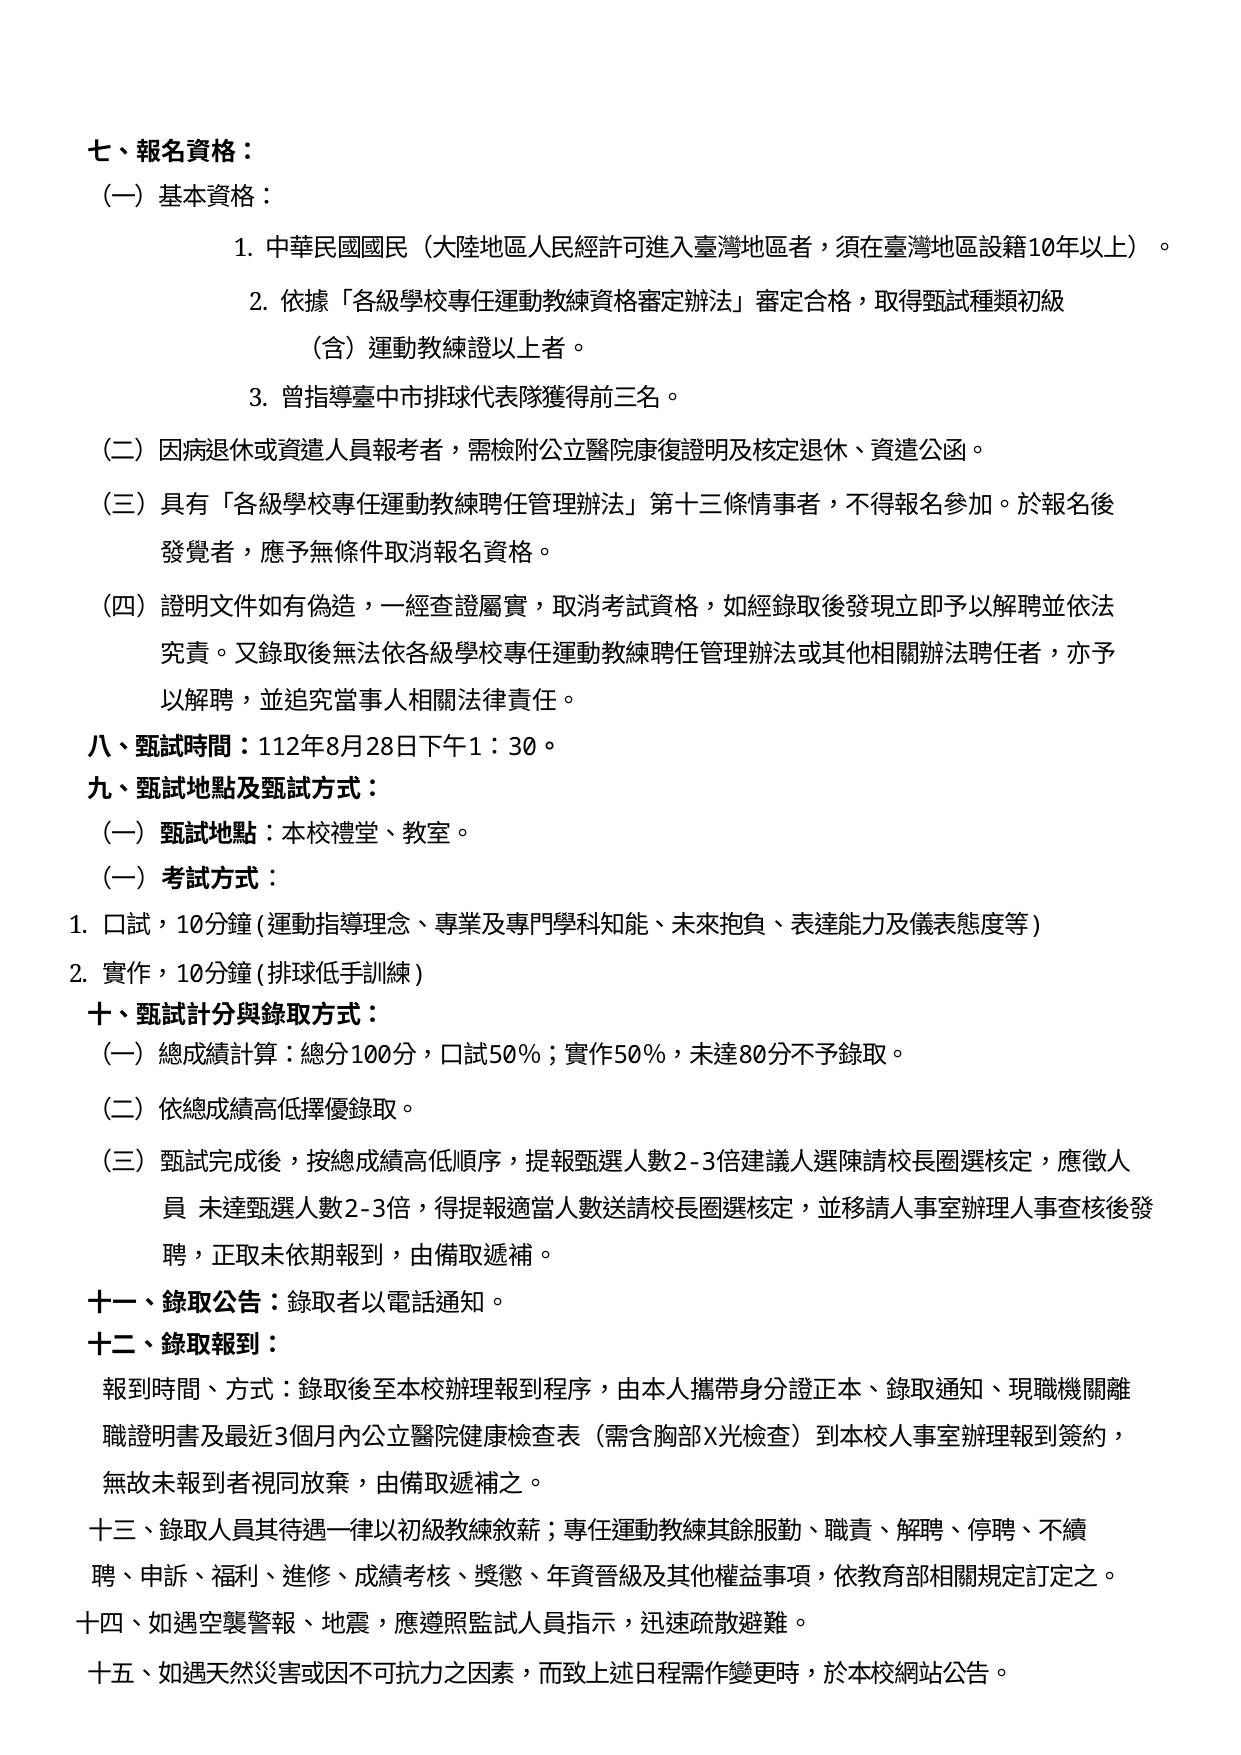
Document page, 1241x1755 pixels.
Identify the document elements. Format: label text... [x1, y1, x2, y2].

subtitle 七、報名資格： [87, 127, 1166, 169]
text （四）證明文件如有偽造，一經查證屬實，取消考試資格，如經錄取後發現立即予以解聘並依法究責。又錄取後無法依各級學校專任運動教練聘任管理辦法或其他相關辦法聘任者，亦予以解聘，並追究當事人相關法律責任。 [87, 586, 1117, 717]
subtitle 十二、錄取報到： [87, 1319, 1166, 1363]
text 十五、如遇天然災害或因不可抗力之因素，而致上述日程需作變更時，於本校網站公告。 [87, 1653, 1166, 1689]
text （一）總成績計算：總分100分，口試50％；實作50％，未達80分不予錄取。 [87, 1035, 1166, 1071]
list 中華民國國民（大陸地區人民經許可進入臺灣地區者，須在臺灣地區設籍10年以上）。 [233, 227, 1166, 264]
text 聘、申訴、福利、進修、成績考核、獎懲、年資晉級及其他權益事項，依教育部相關規定訂定之。十四、如遇空襲警報、地震，應遵照監試人員指示，迅速疏散避難。 [75, 1556, 1127, 1640]
list 依據「各級學校專任運動教練資格審定辦法」審定合格，取得甄試種類初級（含）運動教練證以上者。 [248, 281, 1098, 364]
list 曾指導臺中市排球代表隊獲得前三名。 [248, 377, 1166, 413]
text 十三、錄取人員其待遇一律以初級教練敘薪；專任運動教練其餘服勤、職責、解聘、停聘、不續 [88, 1510, 1166, 1547]
text 八、甄試時間：112年8月28日下午1：30。 [87, 727, 1166, 763]
text 十一、錄取公告：錄取者以電話通知。 [87, 1283, 1166, 1319]
text （二）依總成績高低擇優錄取。 [87, 1089, 1166, 1126]
text （一）基本資格： [87, 177, 1166, 213]
text 報到時間、方式：錄取後至本校辦理報到程序，由本人攜帶身分證正本、錄取通知、現職機關離職證明書及最近3個月內公立醫院健康檢查表（需含胸部X光檢查）到本校人事室辦理報到簽約，無故未報到者視同放棄，由備取遞補之。 [103, 1369, 1132, 1499]
subtitle 十、甄試計分與錄取方式： [87, 994, 1166, 1031]
subtitle 九、甄試地點及甄試方式： [87, 763, 1166, 806]
text （一）甄試地點：本校禮堂、教室。 [87, 806, 1166, 851]
text （一）考試方式： [87, 851, 1166, 897]
text （二）因病退休或資遣人員報考者，需檢附公立醫院康復證明及核定退休、資遣公函。 [87, 431, 1166, 467]
text （三）具有「各級學校專任運動教練聘任管理辦法」第十三條情事者，不得報名參加。於報名後發覺者，應予無條件取消報名資格。 [87, 485, 1117, 568]
list 口試，10分鐘(運動指導理念、專業及專門學科知能、未來抱負、表達能力及儀表態度等) [68, 904, 1166, 940]
list 實作，10分鐘(排球低手訓練) [68, 953, 1166, 989]
text （三）甄試完成後，按總成績高低順序，提報甄選人數2-3倍建議人選陳請校長圈選核定，應徵人員 未達甄選人數2-3倍，得提報適當人數送請校長圈選核定，並移請人事室辦理人事查核後發聘，正取未依期報到，由備取遞補。 [87, 1142, 1155, 1272]
